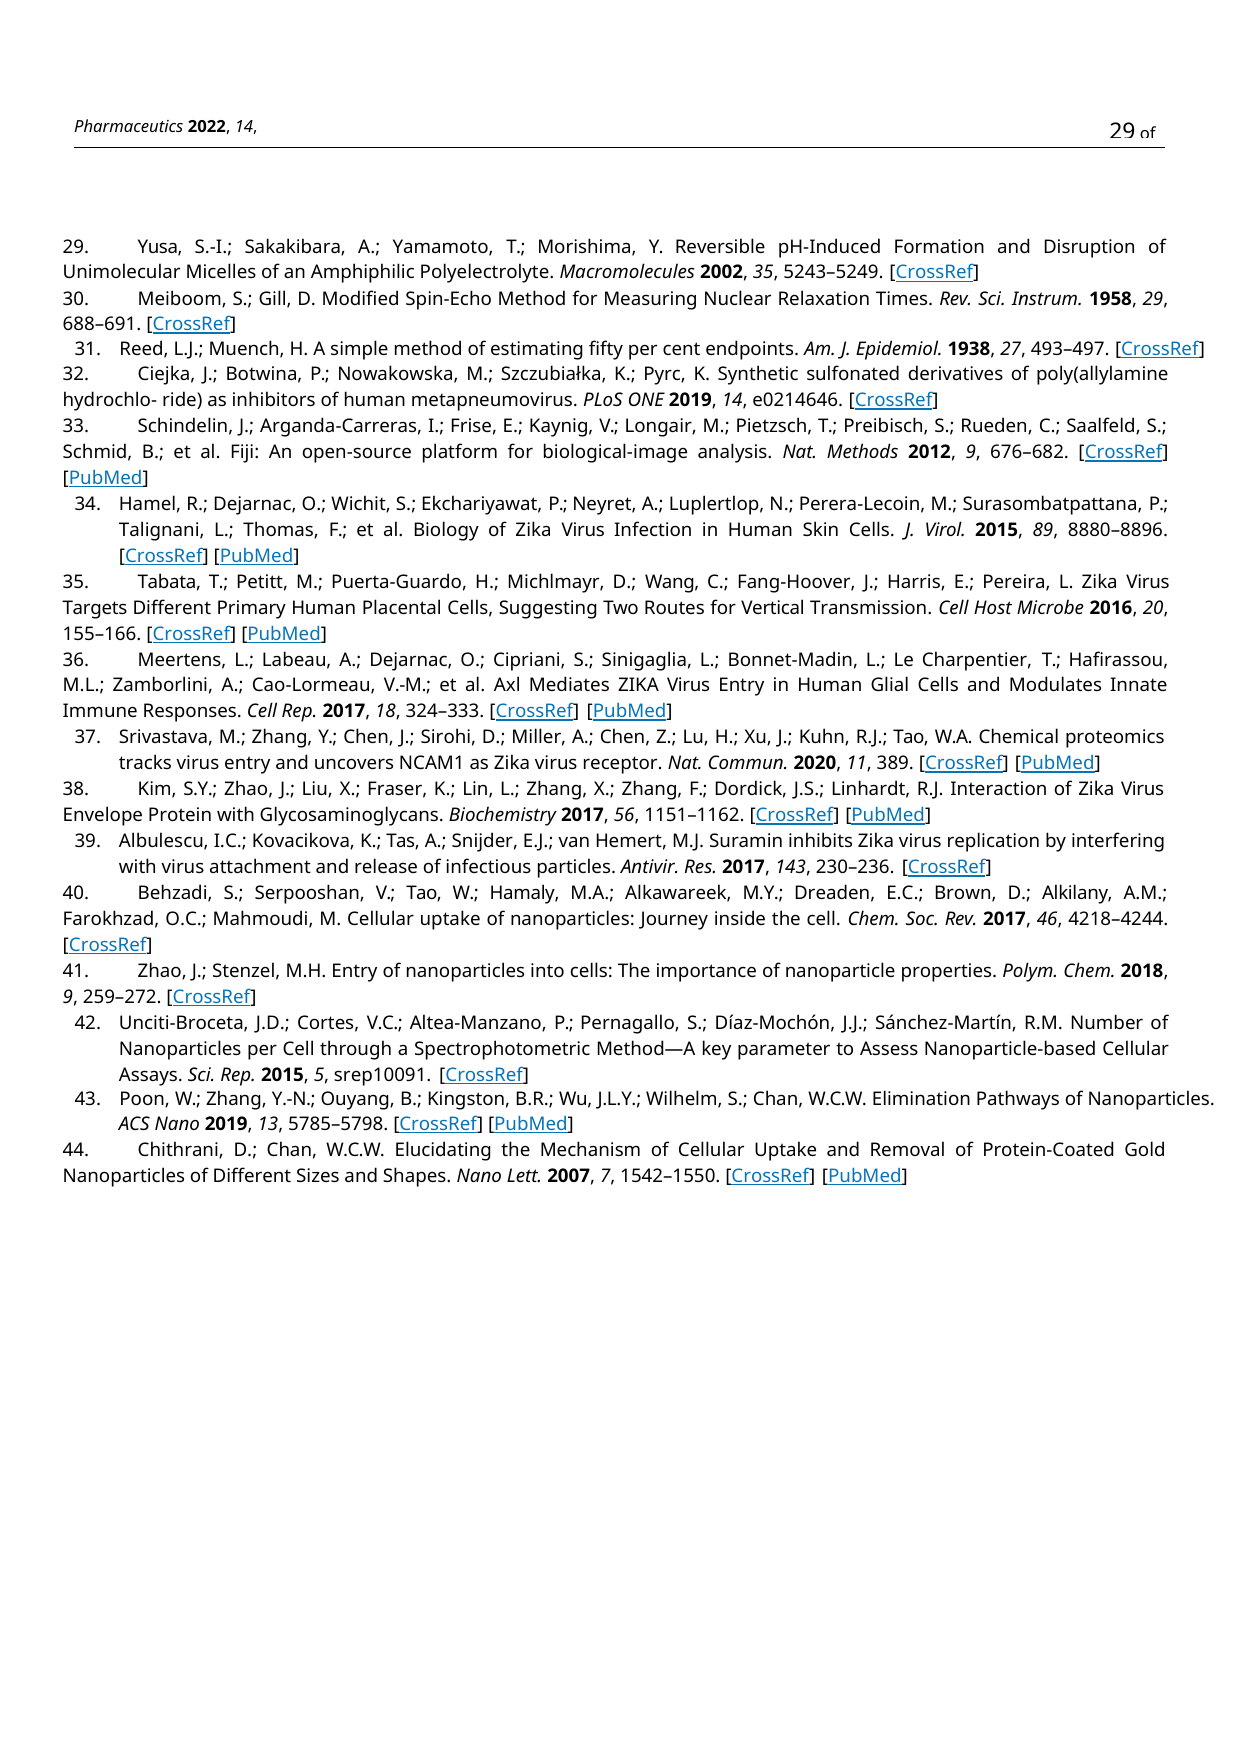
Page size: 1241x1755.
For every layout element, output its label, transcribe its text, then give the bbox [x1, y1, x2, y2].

list Behzadi, S.; Serpooshan, V.; Tao, W.; Hamaly, M.A.; Alkawareek, M.Y.; Dreaden, E.C.; Brown, D.; Alkilany, A.M.; Farokhzad, O.C.; Mahmoudi, M. Cellular uptake of nanoparticles: Journey inside the cell. Chem. Soc. Rev. 2017, 46, 4218–4244. [CrossRef] [62, 879, 1168, 957]
list Albulescu, I.C.; Kovacikova, K.; Tas, A.; Snijder, E.J.; van Hemert, M.J. Suramin inhibits Zika virus replication by interfering with virus attachment and release of infectious particles. Antivir. Res. 2017, 143, 230–236. [CrossRef] [74, 827, 1166, 879]
list Unciti-Broceta, J.D.; Cortes, V.C.; Altea-Manzano, P.; Pernagallo, S.; Díaz-Mochón, J.J.; Sánchez-Martín, R.M. Number of Nanoparticles per Cell through a Spectrophotometric Method—A key parameter to Assess Nanoparticle-based Cellular Assays. Sci. Rep. 2015, 5, srep10091. [CrossRef] [74, 1009, 1169, 1086]
list Poon, W.; Zhang, Y.-N.; Ouyang, B.; Kingston, B.R.; Wu, J.L.Y.; Wilhelm, S.; Chan, W.C.W. Elimination Pathways of Nanoparticles. [74, 1087, 1241, 1110]
list Zhao, J.; Stenzel, M.H. Entry of nanoparticles into cells: The importance of nanoparticle properties. Polym. Chem. 2018, 9, 259–272. [CrossRef] [62, 957, 1169, 1008]
text ACS Nano 2019, 13, 5785–5798. [CrossRef] [PubMed] [118, 1110, 1241, 1136]
list Chithrani, D.; Chan, W.C.W. Elucidating the Mechanism of Cellular Uptake and Removal of Protein-Coated Gold Nanoparticles of Different Sizes and Shapes. Nano Lett. 2007, 7, 1542–1550. [CrossRef] [PubMed] [62, 1136, 1166, 1188]
list Srivastava, M.; Zhang, Y.; Chen, J.; Sirohi, D.; Miller, A.; Chen, Z.; Lu, H.; Xu, J.; Kuhn, R.J.; Tao, W.A. Chemical proteomics tracks virus entry and uncovers NCAM1 as Zika virus receptor. Nat. Commun. 2020, 11, 389. [CrossRef] [PubMed] [74, 724, 1166, 775]
list Yusa, S.-I.; Sakakibara, A.; Yamamoto, T.; Morishima, Y. Reversible pH-Induced Formation and Disruption of Unimolecular Micelles of an Amphiphilic Polyelectrolyte. Macromolecules 2002, 35, 5243–5249. [CrossRef] [62, 233, 1166, 284]
list Reed, L.J.; Muench, H. A simple method of estimating fifty per cent endpoints. Am. J. Epidemiol. 1938, 27, 493–497. [CrossRef] [74, 337, 1241, 360]
list Tabata, T.; Petitt, M.; Puerta-Guardo, H.; Michlmayr, D.; Wang, C.; Fang-Hoover, J.; Harris, E.; Pereira, L. Zika Virus Targets Different Primary Human Placental Cells, Suggesting Two Routes for Vertical Transmission. Cell Host Microbe 2016, 20, 155–166. [CrossRef] [PubMed] [62, 568, 1169, 645]
list Hamel, R.; Dejarnac, O.; Wichit, S.; Ekchariyawat, P.; Neyret, A.; Luplertlop, N.; Perera-Lecoin, M.; Surasombatpattana, P.; Talignani, L.; Thomas, F.; et al. Biology of Zika Virus Infection in Human Skin Cells. J. Virol. 2015, 89, 8880–8896. [CrossRef] [PubMed] [74, 490, 1168, 568]
list Meertens, L.; Labeau, A.; Dejarnac, O.; Cipriani, S.; Sinigaglia, L.; Bonnet-Madin, L.; Le Charpentier, T.; Hafirassou, M.L.; Zamborlini, A.; Cao-Lormeau, V.-M.; et al. Axl Mediates ZIKA Virus Entry in Human Glial Cells and Modulates Innate Immune Responses. Cell Rep. 2017, 18, 324–333. [CrossRef] [PubMed] [62, 646, 1168, 723]
list Meiboom, S.; Gill, D. Modified Spin-Echo Method for Measuring Nuclear Relaxation Times. Rev. Sci. Instrum. 1958, 29, 688–691. [CrossRef] [62, 285, 1169, 336]
list Ciejka, J.; Botwina, P.; Nowakowska, M.; Szczubiałka, K.; Pyrc, K. Synthetic sulfonated derivatives of poly(allylamine hydrochlo- ride) as inhibitors of human metapneumovirus. PLoS ONE 2019, 14, e0214646. [CrossRef] [62, 361, 1169, 412]
list Schindelin, J.; Arganda-Carreras, I.; Frise, E.; Kaynig, V.; Longair, M.; Pietzsch, T.; Preibisch, S.; Rueden, C.; Saalfeld, S.; Schmid, B.; et al. Fiji: An open-source platform for biological-image analysis. Nat. Methods 2012, 9, 676–682. [CrossRef] [PubMed] [62, 412, 1168, 490]
list Kim, S.Y.; Zhao, J.; Liu, X.; Fraser, K.; Lin, L.; Zhang, X.; Zhang, F.; Dordick, J.S.; Linhardt, R.J. Interaction of Zika Virus Envelope Protein with Glycosaminoglycans. Biochemistry 2017, 56, 1151–1162. [CrossRef] [PubMed] [62, 776, 1166, 827]
